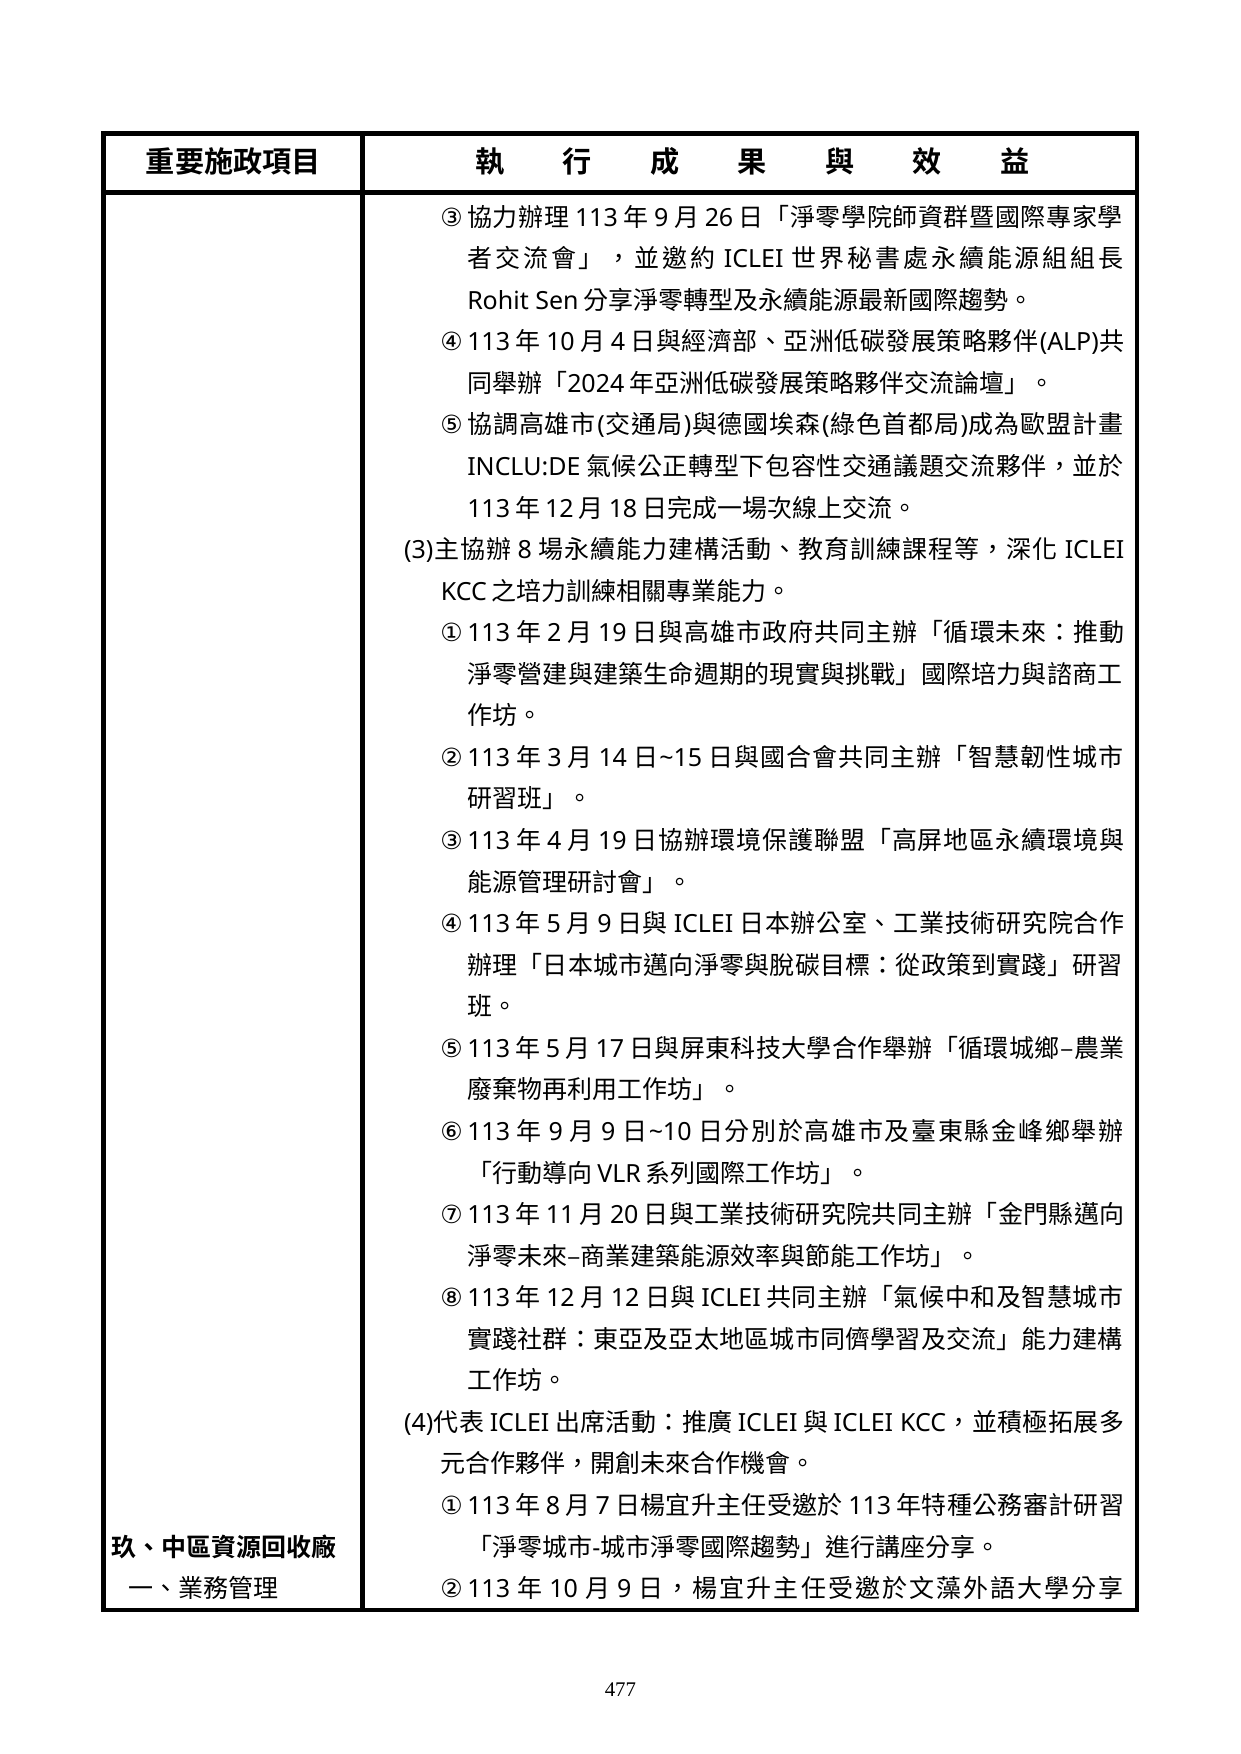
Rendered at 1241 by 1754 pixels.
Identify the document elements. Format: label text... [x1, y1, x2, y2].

table_header 重要施政項目 [106, 136, 360, 190]
table_header 執 行 成 果 與 效 益 [365, 136, 1135, 190]
table_cell 玖、中區資源回收廠 一、業務管理 [106, 195, 360, 1608]
table_cell 1.113年度受理固定源設置56件次、變更7件次、操作66件次、異動305件次、展延381件次及補換發證208件次，共計1,023件次。核發設置許可證74件、操作許可證730件。 2.執行702條製程許可證法規符合度查核，40根次公私場所排放口定期檢測現場監督作業，5點次之生煤含硫量檢測作業。 3.辦理5場次空污減量輔導會議、1場次法規宣導說明會及10場次技師簽證固定污染源許可文件查核作業。 1.本市公告應連線第一批至第五批公私場所共有30家工廠113根排放管道，除中鋼公司4根次無法裝設儀器之管道外，其餘皆已完成連線；而非公告對象自行連線共有8根。 2.相對準確度測試查核40根次、相對準確度測試監督35根次、標準氣體查核40根次、不透光率查核11根次、不透光率監督34根次、二氧化氮查核11根次、法規符合度查核55根次及現場評鑑3場次。 3.113年辦理「CEMS管理辦法宣導說明會」1場次。 1.113年度1-12月執行空污費申報建檔共5,452家次，空污費審查共5,452家次，收繳空污費共4億8,143萬餘元。 2.多元化查核，藉由現場查核、上下游比對及與固定空氣污染源管理資訊系統比對等方式，強化數據正確性及確認業者申報方式之合理性，其113年度共追繳空污費4,064萬元。 3.113年度共辦理2場次法規暨申報系統使用說明會，共邀集347家公私場所與會輔導。 1.執行159家次VOCs納管行業法規符合度查核及排放量確認作業。 2.VOCs行業別申報審查582件次、加油站相關申請文書審查434件次。 3.執行石化業設備元件檢測50,020個。 4.執行排放管道VOCs檢測10根次、管道異味官能檢測作業15點次、內浮頂槽浮頂上方VOCs濃度檢測20點次、半導體及光電業排放管道定性定量檢測20點次於酸性氣體檢測10根次。 5.執行50家加油站之油氣回收(A/L)檢測作業，另執行25站次氣漏檢測。另執行加油站油氣回收設施現場查核及輔導52站次，查有相關油氣逸散單元，現場立即輔導業者進行修護改善，VOCs逸散減少量為68.28噸。 1.轄內未列管公私場所清查作業256家次、戴奧辛及重金屬污染源巡查作業及法規符合度查核86根次。 2.可能污染來源工廠巡查作業407家次，並辦理輔導改善會議及輔導改善示範作業各2場次。 3.農廢露天燃燒巡查512公頃、設置露燃AI監控設備4處，共掌握露天燃燒點位289處。 4.執行管道檢測作業計戴奧辛13根次、重金屬4根次、PSN 5根次、異味10點次。 5.執行空氣污染物空品監測作業計戴奧辛4次、重金屬2次，揮發性有機物35次及酸鹼氣體12點次。 6.固定式OP-FTIR共4站連續監測各366日、移動式OP-FTIR移動站監測作業7場次共1,282小時。 1.室內空氣品質管制 核發室內空氣品質自主管理標章有效期總計261張，分別為優良級標章180家、良好級標章81家。 2.餐飲業油煙污染管制 受理申請餐飲業及攤商裝設或租賃空氣污染管末處理設備案件，已完成補助核發53家餐飲業，其中設備採用購置方式有54台、租賃有27台，共計新增81台設備，每年可削減懸浮微粒2.4008公噸、非甲烷碳氫化合物1.6163公噸。 3.紙錢集中燒及以功代金推廣 (1)於三大節慶及平日紙錢集中燒總收運量為1,417.20公噸。 (2)113年度1-12月以功代金響應金額總計為新台幣178.8萬餘元。 (3)統計113年紙錢集中焚燒及以功代金成果，推估約可減少燃燒紙錢1,434.68公噸，減少粒狀污染物污染物排放量5.06公噸。 1.完成排放量減量分析作業：高屏地區空氣污染物總量管制第一期程共列管468家既存固定污染源，統計至第一期程最後四季，實際減量約10,527公噸空氣污染物。 2.已核發削減量差額共113件，TSP、SOx、NOx、VOCs核發量分別為803.2、5,645.1、9,297.1、2,920.3公噸；並已有完成101件差額交易移轉案件，總交易移轉量合計為2,625公噸，及已辦理49家次固定污染源空氣污染物抵換。 3.已完成106家次公私場所提出新設或變更固定污染源污染物排放量增量抵換來源案件申請會審審核。 4.統計目前尚有實際削減量差額證明有效期屆滿辦理展延前，須將指定20%差額限交易予不同法人，包含：粒狀污染物約734公噸、硫氧化物634公噸、氮氧化物1,058公噸、揮發性有機物294公噸。環保局已於113年12月13日辦理總量管制說明會向各公私場所宣導。 5.已完成122家次清查作業，初步推估每年約可增加52萬元空污費稅收，並已完成8場次VOCs減量協談會議，顯示仍有改善及減量空間，預估完成後可減少66公噸排放量。 1.113年度營建空污費共徵收4,802件，徵收金額433,916,149元。 2.113年度共計完成19,674處次營建工地、河川疏濬工程等之(稽)巡查及建檔作業；1,819點次固定源散性粒狀污染物稽巡查作業；408處次工業區路面巡查作業、222點次營建噪音巡查及執行港區巡檢工作。 3.邀請本市營建業主、承包商、公家機關等單位，參與「營建工程空氣污染防制費查核及巡查管制宣導說明會」、技術轉移教育訓練、「優良智慧工地觀摩活動」。 4.推動本市營建智慧工地，落實智(自)主管理，核發129張施工機具清潔排放自主管理標章、27處營建工程設置科技化污染管理設施設備進行智慧監控、5處大型拆除或新建工程架設CCTV監控作業即時監控系統架設、58家工地及72家工廠參加自主管理並認養洗掃周邊道路，年度洗掃道路長度為67,554.15公里，PM10削減量達175.64公噸。 1.113年完成高屏溪裸露灘地里嶺大橋至雙園大橋間例行性巡查120天次。 2.113年辦理4場次校園宣導、2場區里宣導說明會，宣導人數共約1,065人次。配合環境部推動事項辦理1場次高屏溪河川揚塵預通報中級演練辦理1場次跨部、跨區聯繫會議。邀請專家學者辦理1場次綠色韌性工法現地勘查會議及河川智能改善措施會議。 3.113年針對高屏溪沿岸疏濬工程與砂石場周邊道路進行15,636公里洗街作業里程認養。 4.採用2部中型油電複合動力洗街車、2部柴油動力洗街車及2部小型掃街機具，針對本市PM10濃度較高行政區域與高屏溪沿岸道路，進行加強街道揚塵洗掃工作，113年度共計完成機具洗街26,957.28公里、機具掃街4,341.36公里。 5. 推估TSP削減量：360.176公噸；PM10削減量：69.134公噸；PM2.5削減量：16.708公噸。 1.113年度共計核定10案空品淨化區及10案清淨空氣綠牆，新增空品淨化綠地面積共4,588M2、綠牆垂直綠化面積共431.35 M2，並完成本市3個行政區（鳳山區、大寮區、小港區）全區裸露地調查，以上共計巡獲17筆裸露地，面積約為1.9825公頃，經輔導改善後，裸露地綠化或改善總面積約1.917公頃，改善完成率96.7%。 2.推動媒合72家企業及社區認養91處空品淨化區。 1.完成車牌辨識作業3,228,770輛次，取車號唯一為1,519,706輛次，已定檢數1,142,730輛次，經車牌辨識作業查驗行駛中車輛定檢率為75.2%。 2.完成機車路邊攔檢2,131輛次，其中不合格數268輛次，不合格率為12.6%；檢測不合格機車已複驗244輛次，改善完成率為91%。 3.113年淘汰1-4期老舊機車共41,336輛。 4.空氣污染物削減量統計截至113年12月止，NOX削減量為97.9噸，PM2.5削減量為18.6噸，NMHC削減量為441.7噸，CO削減量為1,305.4噸，主要的削減量來自定檢不合格機車調修改善、老舊機車淘汰、未定檢機車路邊攔檢不合格複驗改善。 5.二行程汰舊補助已完成撥款450件。汰舊並新購電動二輪車補助已完成撥款1,398件。純新購電動二輪車補助已完成撥款4,895件。 6.完成年度充電站巡檢工作21座及使用率低充電站拆除或轉移1座公共充電站。 1.113年柴油車檢測排煙22,186輛次，取得柴油車自主管理標章20,965輛次。 2.完成路邊攔檢排煙260輛次,不合格92輛次,不合格率為35.4%；油品送驗40件進行含硫量檢測，其中有3件檢驗不合格。 3.授權13家認可保養廠站執行排煙檢測作業，113年檢驗5,153輛。 4.推動「行動檢測站」到場檢測服務作業，113年檢驗4,802輛，核發4,573張自主管理標章。 5.執行車上診斷系統(OBD)查驗88輛，9輛異常車輛現已完成改善。 1.第一期空氣品質維護區，111年2月5日實施，統計113年進出車輛符合率89.3%。 2.第二期空氣品質維護區，112年4月20日實施，統計113年進出車輛符合率97.6%。因應高雄港區第七貨櫃中心開始營運，擴大劃設修正管制範圍及對象，包含船舶、柴油車輛、施工機具及無牌解櫃車輛，已於113年12月13日進行修正草案預公告。 3.高雄市鹽埕國民小學空氣品質維護區，113年9月1日實施，統計113年進出車輛符合率91.2%。 4.高雄市崗山之眼、旗津海岸公園、紅毛港文化園區及衛武營國家藝術文化中心等觀光風景區空氣品質維護區，預計114年7月1日正式實施管制。 5.高雄市四座資源回收廠及清潔隊停車場為空氣品質維護區，113年12月5日市政會議審核通過，後續提送環境部審議，預計114年8月1日實施。 6.高雄國際航空站空氣品質維護區，113年12月5日市政會議審核通過，後續提送環境部審議，預計114年10月1日實施。 7.高雄臨海產業園區空氣品質維護區，管制對象為柴油車輛，已於113年9月23日辦理協商會議。 1.蒐集本市及鄰近空品區環境背景與空品資料，以瞭解環境負荷及空氣品質現況。本市113年空氣品質良率(AQI≦100)為90.3%，首度突破九成，顯示高雄市空品呈逐年改善趨勢。 2.依空氣品質現況、未來發展趨勢及本市地方特色，研擬各項空氣品質管理目標與對策，撰寫「高雄市空氣污染防制計畫（113年至116年）」。 3.整合各項空氣品質管理成效宣導成果，並辦理1場次成果發表宣導活動，參與人數約1,600人。 4.空氣品質管理中心系統中建置緊急應變查詢處理系統，整合GIS圖資功能，提供空氣品質資料、氣象資訊、工業區環境監測資訊、CEMS資料、固定污染源相關查詢功能，並於地理資訊系統內以圖示、圖表顯示查詢結果。 視空氣品質狀況，啟動空氣品質惡化相關防制措施，113年共啟動86天。 維護本市轄內1,350點空氣品質微型感測器，經由分析監測數據，掌握污染熱點區域及好發時段，作為空氣污染稽核輔導應用參考，以提升稽查成效，彙整113年度裁罰件數為55件，累積開罰911.5萬元。另針對污染事件提供分析累積應用328件次。 113年度審查案件數，合計共4件。初審及現勘後全數合格，已函送高雄國際航空站辦理後續複審事宜。 交通噪音監測：113年度完成本市各噪音管制區民眾陳情交通噪音監測共4件。 1.113年聲音照相科技執法設備共計22套(固定式20套、移動式2套)。 2.113年辦理環警聯合稽查117場、執行移動式聲音照相124場，共計241場。 3.113年疑似噪音車輛通知到檢3,946件，檢測2,028輛次，裁罰件數1,338件，累積開罰247.23萬元。 執行本市24處噪音測站定期監測，監測結果按季陳報市府主計處及環境部。 執行本市環境中射頻電磁波及環境中極低頻電場及磁場非屬原子能游離輻射之檢測業務，共計檢測40件。 1.人工監測站：本市設有5座，每月採樣1次，監測項目包括總懸浮微粒(TSP)、鉛、落塵量、氯鹽、硝酸鹽及硫酸鹽等，全年檢測160件樣品，280項次，檢測結果皆按月公布供民眾查詢。 2.自動監測站及監測車：本市設有5座空氣品質自動監測站及環境部13站，共計18站，並另設置3部空氣品質監測車，全天候24小時監測本市空氣中懸浮微粒(PM10)、細懸浮微粒(PM2.5)、臭氧、總碳氫化合物、二氧化硫、氮氧化物、一氧化碳等項目，監測數據即時傳送至市府資訊中心，可提供市民即時空氣品質查詢服務。 1.嚴格管制工廠、經中央主管機關指定之事業及污水下水道系統所排放之放流水水質，合計稽查1,872次、採樣593次。 2.對嚴重污染者限期改善，逾期不改善者處以按日連續處罰，並督促改善廢水處理設備，處分40廠次限期改善。 3.勤查廢水處理設備及督促事業依規定設置廢水處理專責人員，已有效防治水污染，完成設置專責人員事業查核353家。 4.落實審核水污染防治各項許可文件，並依法徵收審查費、證書費及規費，完成轄內水污染防治許可案件審核共1,277件，依申請案件類別統計，申請水污染防治措施計畫者有313件、排放地面水體許可證145件、簡易排放許可文件229件、貯留許可文件83件、營建工地逕流廢水削減計畫410件、水措及污泥處理改善計畫4件、廢水管理計畫8件、試驗計畫書6件、CWMS措施說明書及確認報告書79件。 5.辦理法規說明會，加強宣導水污染防治技術、轄內流域水污染管制區草案說明，並持續推動畜牧業者及農民釐清沼液沼渣施肥相關疑慮，113年度辦理事業水污染防治法規說明會於6月13日、6月20日、7月17日、7月31日、10月29日及11月7日，共7場，對象為本市列管事業(包含畜牧場、水污染管制區村里民眾等)，說明會主題為「沼液沼渣媒合宣導會」、「高雄市後勁溪水污染管制區(草案)公聽會」及「阿公店溪水污染管制區(草案)公聽會」等。 6.辦理水污染防治費徵收、查核、審查結算等作業，提升申報審查品質，共完成通知查核54家、催繳335家及輔導報繳317件。 7.提升畜牧糞尿廢水處理之資源再利用，提高氨氮回收量及農地農作之效益，輔導辦理畜牧場推動沼液沼渣及放流水回收138家，完成沼液集運2,552趟次、集運施灌量10,013.5公噸。 於113年12日14日辦理水環境巡守隊成果發表會，感謝水環境巡守志工這ㄧ年來，對高雄市區內水環境品質辛苦的維護，及增進巡守隊彼此間的交流，加強巡守隊與環保局間的聯繫。 1.河川水質監測:每月分析本市愛河、前鎮河、鳳山溪、後勁溪、鹽水港溪、典寶溪、阿公店溪（環保局2處監測站）等水質，全年檢測277件樣品，4,201項次。 2.湖潭水質監測:每月分析本市內惟埤、蓮池潭、金獅湖等水質，全年檢測14件樣品，126項次。 1.持續監控本市飲用水水質、並加強進行自來水水質監測、包盛裝飲用水水源水質稽查與水源供應許可證之核發，掌握水質狀況，以確保本市飲水之安全。 (1)執行自來水配水系統用戶管線固定點採樣共完成524件，合格515件，合格98.28%，不合格項目已立即要求自來水事業改善完成；簡易自來水抽驗水樣7件，合格6件，合格率85.71%。 (2)執行自來水淨水場水源水質稽查計53場次，合格率98.11%；執行簡易自來水水源水質稽查計8場次，合格率100%。 (3)執行飲用水連續供水固定設備稽查536件，合格率99.63%；抽驗水質303件，合格率100%。 (4)執行自來水水質處理藥劑稽查12件，合格率100%；採樣檢驗藥劑12件，合格率100%。 (5)執行包裝及盛裝飲用水水源查驗20件，合格率85%，不合格部分已請業者改善完成；盛裝水站(加水站)核發水源供應許可證406件次，稽查126件次。 2.飲用水水質檢驗全年檢驗1,341件樣品，10,632項次，其中包括自來水水源水質及其管線水質、簡易自來水水源水質、地下水水源水質、飲水機水質及市民免費飲用水之檢測服務等。 3.飲用水水源水質保護區或飲用水取水口一定距離內之土地申請查註案件213件，查註地號為712筆。 4.飲用水安全維護之宣導： (1)113年9月11日飲水設備維護好，你我飲水沒煩惱/高雄市政府環境保護局臉書。 (2)113年10月29日水源水質保護區，零污染飲水安心每一口/高雄市政府環境保護局臉書。 (3)113年12月25日飲水設備維護好，你我喝水沒煩惱/高雄市政府環境保護局臉書。 5.113年度辦理「安全飲用水宣導」之活動於113年4月11日、113年4月16日、113年4月18日、113年4月26日、113年5月3日、113年5月29日、113年7月11日、113年8月8日、113年8月10日、113年9月8日、113年10月24日，共辦理13場次，參與人數共計846人，對象為高雄市加水站水源供應業者、高雄市醫療院所、長照機構、護理之家、交通場站、圖書館、社教機構、政府機關、簡易自來水管理單位及學校師生，宣導主題為「安全飲用水、水源供應許可管理辦法、飲用水連續供水固定設備使用及維護管理辦法」及「DIY簡易淨水系統實作」等。 1.113年度高雄市土壤及地下水調查及查證工作計畫： (1)完成250組土壤樣品分析及147口次地下水監測井採樣分析作業。 (2)執行本市上半年497口及下半年476口地下水監測井巡查作業，並計94口外觀維護、16口井體修復、49口井況評估、25口再次完井、5口異物排除、4口標準監測井設置、13口標準監測井廢井、19口簡易井設置及21口簡易井廢井等作業。 (3)每月一次場址現場監督查核工作。 (4)辦理3場次(9小時)土壤及地下水污染整治技術與相關法令教育課程、2場土污法相關法規說明會及3場次校園土壤及地下水污染預防觀念宣導說明會。 (5)辦理網路申報審查本市今年3次約1,184家貯存系統申報資料；執行本市16處地下儲槽系統基本資料及法規符合度查核及40處具高污染潛勢地下儲槽系統預防性體檢工作，並審核新設、更新設置計畫及完工報告書計17件。 (6)執行並完成50處地上儲槽缺失複查及2處新增地下儲槽符合度確認及輔導工作。 (7)配合環境部執行阿公店溪之阿公店橋、河華橋與前州橋、舊港橋三處河段3段河道之底泥品質管理工作、高雄市轄內農地土壤污染預防之定常性工作(包含灣裡圳、湖內二仁圳、曹公圳、復興渠等4站次水質連續自動監測)、事業土地污染預防工作(A群54家、B群18家及C群14家現勘輔導作業)。 2.「中油高煉廠土壤與地下水污染監督管理與專業技術支援計畫(計畫期程至113年10月)」： (1)執行第1-1區及第2-1區土壤污染改善完成查證作業，計執行7點次土壤VOCs、TPH分析作業。 (2)執行第三區離地改善土方改善完成查證作業，計執行1點次土壤重金屬、VOCs及TPH分析作業。 (3)執行第四區土壤及地下水污染改善完成查證作業，計執行22點次土壤VOCs及TPH分析作業；計設置6口簡易井、1口標準井，及執行8口次地下水VOCs及TPH分析作業。 (4)執行第三階段土壤及地下水污染改善完成查證作業，計執行183點次土壤VOCs及TPH分析作業；計設置16口簡易井、1口標準井，及執行23口次地下水VOCs及TPH分析作業。 (5)累計20次廠內列管場址現場查核作業(每2週1次)及10次廠外列管場址現場查核作業(每月1次)。 (6)協助辦理6場次中油高煉廠監督查核會議。 (7)完成66件報告審查及協助辦理11場專案分組會議。 3.「高雄市前鎮區瑞南段含氯有機溶液非法棄置場址風險管控計畫(計畫期程至113年12月)」 (1)完成約6噸含氯有機廢液抽除及清運處理作業。 (2)完成8口次地下水井設置。 (3)完成42組地下水採樣檢測分析工作。 (4)完成14組地表(室外)、室內空氣採樣檢測分析工作。 (5)每月至少一次場址現場監督查核工作。 (6)辦理周邊地下水污染團變動控制工作，對污染團移動進行周界污染物圍堵控制作業。 (7)辦理健康風險評估工作，包含健康風險溝通、問卷設計、收集及結果評析。 4.「112年度高雄市土壤及地下水品質監測及管理計畫(計畫期程至113年5月)」： (1)每月一次場址現場監督查核工作(路竹區、彌陀區、岡山區、燕巢區、大社區、前鎮區)。 (2)完成31組土壤樣品分析及35口地下水監測井採樣分析工作；標準監測井廢井13口次、標準監測井設置1口次、簡易監測井設置4口次及簡易井廢井4口次。 (3)每四個月定期審查本市加油站申報資料。 (4)完成土污法八九條公告事業判定1,295件；土壤污染評估調查及檢測資料審核64件；公告事業現場查核54家。 (5)辦理3場次土壤及地下水污染整治技術與相關法令教育課程或訓練。 5.「113年度高雄市土壤及地下水品質監測及管理計畫(計畫期程至114年3月)」： (1)每月一次場址現場監督查核工作(路竹區、彌陀區、岡山區、燕巢區、大社區、前鎮區)。 (2)完成22組土壤樣品分析工作及22口地下水監測井採樣分析工作；標準監測井設置3口次、簡易井設置3口次、10口簡易井廢井。 (3)每四個月定期審查本市加油站申報資料。 (4)完成土污法八九條公告事業判定1,119件；土壤污染評估調查及檢測資料審核45件；公告事業現場查核57家。 (5)辦理2場次土壤及地下水污染整治技術與相關法令教育課程或訓練。 1.本市目前公告及列管之土壤、地下水污染場址總計58處，包括15處整治場址、36處控制場址、4處應變措施計畫場址及3處地下水受污染限制使用地區，列管面積約669.15公頃。 2.本市113年度異動公告列管之土壤、地下水污染場址為1處，苓雅區2處場址合併為一處控制場址。 3.本市113年度解除公告列管之土壤、地下水污染場址總計4處，包括3處控制場址及1處應變措施計畫場址。 4.113年度共召開本府土壤及地下水污染改善推動小組4場次及專案分組委員46場會議。 1.輔導本市512家列管毒化物業者依毒性及關注化學物質管理法規定運作，現場輔導查核共計1,006家次，告發25件，辦理毒性化學物質運送聯單報備及變更共47,669件。 2.審核及核發毒化物許可證、登記文件、核可文件、關注化學物質核可文件、專責人員設置等新申請、換發、補發、展延、註銷案件共647件。審核「危害預防及應變計畫」、「運送之危害預防及應變計畫」、「應變器材、偵測及警報設備設置及操作計畫」共364件。 3.會同警察及監理單位人員實施「高雄市加強毒性化學物質運送管理聯合輔導稽查實施計畫」，計畫期間計攔檢42車次，攔查結果符合規定。 4.本年度邀請專家學者針對毒化物運作業者發生毒化災或火警事故，並擇毒性及關注化學物質達分級運作量之業者執行現場勘查輔導，提供毒化物運作業者改善建議，共8家。 5.113年3月28日辦理2場次毒性及關注化學物質管理法規宣導及系統操作說明會、113年8月5日辦理2場次毒性及關注化學物質管理法規宣導及系統操作說明會。 6.113年5月17日及113年10月25日辦理2場次學校安全使用化學物暨食安宣導活動、災害防救疏散避難宣導活動及演練及運作化學物質宣導說明會。 7.113年11月22日辦理113年度高雄市毒性及關注化學物質管理執行成果暨聯防組織交流分享會。 1.加強環境用藥製造、販賣業及病媒防治業之查核，並辦理環境用藥製造、販賣業及病媒防治業之許可執照審核，共計列管環境用藥製造業3家、販賣業70家、病媒防治業214家、告發處分56件。 2.113年度依據環境用藥管理法相關規定，加強偽造、禁用、劣質環境用藥及其標示查核，計查獲偽造、禁用、劣質環境用藥53件；執行市售環境用藥標示查核1,105件，環境用藥廣告查核250件。 3.環境用藥宣導： 113年2月3日社群網站發布「環境用藥照步來-春節掃除尚安心」、113年2月11日社群網站發布「進口環藥須許可-攜帶環藥限自用」、113年4月19日社群網站發布「拿出你的筆記本~迎接環境用藥小學堂」、113年7月10日社群網站及影音網站發布「販售環境用藥~你不能不知道的事」、113年12月10日社群網站發布「環藥小學堂開課啦！」。 4.113年5月29日辦理1場次環境用藥管理法規及資訊系統操作說明會、113年9月24日辦理1場次環境用藥安全宣導說明會、113年9月24日辦理1場次環境用藥管理法規及資訊系統操作說明會。 5.除草劑宣導： 113年度辦理「非農地禁用除草劑宣導」活動共5場次，參與人數共計405人，宣導內容涵蓋除草劑對環境的影響並配合電動割草機除草示範，強化民眾對環保之認同進而以機械除草取代除草劑。 1.毒災聯防組織編制規劃： 本市列管毒性化學物質運作廠商達421家，為能即時於毒性化學物質災害事故發生時，迅速啟動聯防組織成員協助救災，依區域及毒化物特性分為13組，並不定期辦理相關訓練課程，以加強現場應變人員對毒災處理程序及應變設備操作之熟悉程度。 2.無預警通聯測試： 針對本轄毒化物運作業者辦理毒化物運作場所災害通聯測試，113年度共計辦理30場次。 3.現場無預警測試： 針對本轄毒化物運作業者辦理現場無預警測試及毒災沙盤推演，以隨機抽測方式對工廠單位進行施測，由現場人員立即進行應變處置，加強廠方救災應變能力，113年度共計辦理13場次。 4.毒災通聯測試： 針對本轄區聯防組織業者，進行災害資訊聯人電話測試，確認業者登載於聯防資訊系統電話正確性，113年度共測試206家。 1.113年2月29日配合辦理「高雄市三合一(動員、戰綜、災防)會報正式演練」。 2.113年7月25日配合本府辦理「民安10號演練」。(因凱米颱風發布陸上颱風警報，為即時投入災害救援任務，故停辦此演練。) 3.113年9月21日配合教育部於國立中山大學辦理「國家防災日示範演練」。 4.113年11月8日於聯成化學科技股份有限公司林園廠辦理「高雄市毒性及關注化學物質災害應變演練」。 5.113年11月28日辦理「高雄市政府環境保護局毒災應變模擬演練」。 6.113年12月10日辦理「毒災模擬演練-平板系統操作說明」。 7.擇定本市岡山本洲產業園區作為本年度災害疏散避難規劃之標的，藉由ALOHA模擬模式針對岡山本洲產業園區範圍內之毒化物運作場所進行毒化物災害風險潛勢分析，並將風險潛勢結果透過地理資訊系統進行圖層套疊，評估鄰近收容點之適切性。 1.每週垃圾清運5日，113年清運541,340公噸。 2.本市實施垃圾不落地措施，包含各級公私立學校，民眾配合良好，不僅減少垃圾堆置點及髒亂產生，同時提升市容景觀。 3.維護市容環境，每日執行街道清掃，113年人力清掃慢車道面積 1,469,854,800平方公尺；113年掃街車清掃快車道面積 395,980,155平方公尺。 4.為維護市容觀瞻及增加停車位，廢棄車輛委託民營拖吊，113年移置汽車317輛、機車2,149輛。 1.廚餘回收每週隨垃圾車回收5日，113年廚餘回收量69,943公噸，回收率4.05%。 2.資源回收每週每條清運路線由資源回收車回收2日，113年資源回收量96萬3,095公噸，資源回收率57.26%。 3.「高雄市巨大廢棄物回收再利用廠」，113年(截至11月)巨大廢棄物回收再利用26,985公噸、回收再利用率90.25%。 4.113年度於龍華市場辦理「我自己有『袋』，無塑來買菜」減塑宣導活動，除宣導攤商不主動提供一次性塑膠袋，自113年6月1日起至11月30日止，民眾只要自備購物袋或環保容器，進行「不塑消費」，即有機會抽得龍華市場減塑消費券，單龍華市場就有91家攤商響應，預估活動期間可減少約13萬個塑膠袋使用，減量率約20%。 5.輔導高雄市願意提供環保外送服務共計有205家業者，並於113年於三多商圈20家店家辦理自備循環容器優惠活動，活動自113年6 月1日至11月30日止，活動期間減少使用一次性飲料杯2,280個與 一次性紙餐盒2,374個，共計減少碳排放量1,198.8 KgCO2e。 6.辦理113年度回收達人資源回收兌換活動(含區隊活動)及希望種子資收站兌換活動，回收廢乾電池7,554.68公斤。 7.113年度查核輔導政府部門、學校、百貨公司及連鎖速食店等一次用塑膠吸管使用情形297家次。 1.登革熱防治作業持續配合市府「孳檢為主，消毒為輔」之登革熱防治策略，除進行本府各機關、學校、團體及公私場所登革熱病媒蚊孳生源之清除、輔導及檢查外，並特別加強宣導一般民眾對於室內外環境孳清工作之重視。 2.環保局所屬各區清潔隊配合各區公所列管之空地髒亂資料，由區公所先行確認複查後，函請環境髒亂空地之所有人限期改善，並由環保局配合督促改善。若屆期經稽查仍未改善，環保局則依廢棄物清理法予以告發處分。 3.針對確定及疑似病例個案周遭，加強其室內外緊急防治工作(含孳生源清除、孳生源檢查及戶內外消毒)。 4.113年仍配合本府『生態滅蚊』之策略，工作上則以『孳檢為主、消毒為輔』，實務上由環保局登革熱防治隊及各區清潔隊於平日進行室內外孳檢工作，於有發現孳生源時，再進行必要之噴藥消毒工作，一方面避免藥劑噴灑過度污染環境及病媒蚊產生抗藥性、一方面亦避免民眾因過度噴藥爆發民怨。 5.針對登革熱高風險及列管場域，由登革熱防治隊及各區隊派員續進行孳檢工作以降低病媒蚊密度，另為呼籲民眾落實登革熱居家防治，落實執行公權力並搭配各里進行家戶宣導，由家戶自身做起，務求滅絕病媒蚊孳生源。並由登革熱防治隊繼續佈放誘殺桶，持監測本市病媒蚊的密度，將所收集數據來反映該區成蚊密度，供各區級指揮中心作為參考。 6.113年輔導檢查清除22,379里次、清除髒亂點10,083處、清除孳生源678,004公斤。孳生源投藥54,152處、總消毒面積15,089,665㎡；登革熱病媒蚊防治工作總投入人力102,908人次。 7.依據「高雄市登革熱生態滅蚊防疫計畫」，113年度本府維持執行1次預防性定期戶外消毒工作，避免噴藥過度造成環境污染及蚊蟲抗藥性影響防疫，並於實施前先函請各區公所，轉知所屬各里辦公處及里民配合居家環境整頓以提昇防治效果，實施期間為113年3月7日至113年4月30日；餘則針對登革熱個案或特定事件造成之環境衛生不良區域實施消毒作業。 製作電子宣導圖卡積極宣導民眾「做好環境整頓為主、投以滅鼠餌劑為輔」之正確防除觀念，以防治家鼠危害，維護居家環境品質。採購滅鼠藥劑以進行家鼠防治及防範鼠類相關疫病。 1.每年年底由各區隊提報來年各行政區清疏目標及路段，並定期將每日清疏作業情形上傳溝渠清疏平台公告市民周知，另發現水溝結構異常將立即通報相關單位進行改善，務使市區排水順暢，保護市民生命財產安全。 2.113年清疏長度共3,087.003公里，清疏污泥重量18,230.99公噸。 每年汛期前完成各行政區域易淹水路段清疏作業，提升易淹水路段排水順暢度，並於豪雨特報及颱風期間，請各區清潔隊再次加強轄區易淹水及低窪路段洩水孔巡檢作業，以確保排水順暢。 1.配合環境部環境管理署政策持續推動「全面提升優質公廁精進計畫」，逐年辦理公廁特優場所認證，加強公廁維護檢查，113年共檢查本市列管公廁73,527座次。 2.每月將彙集各區清潔隊公廁檢查成績報表，提報環境部EcoLife網頁系統。 3.為支援提供本府各機關團體、市民辦理各項活動使用，環保局備有流動廁所2輛，113年度租用93車次，租金收入215,600元。 113年環境部環境管理署，補助汰換低碳垃圾車23輛(6立方公尺密封壓縮式垃圾車1輛、8立方公尺密封壓縮式垃圾車5輛、10立方公尺密封壓縮式垃圾車2輛及12立方公尺密封壓縮式垃圾車15輛)。 1.推動執行機關加強辦理資源回收工作，利用勤前教育、勞安訓練及教育訓練課程，加強宣導回收清運及貯存之作業及規範。 2.配合環境部管理署推動資源回收相關工作，包括推廣市場不主動提供一次性塑膠袋；追蹤輔導歷年推動設置之資源回收站持續經營及精進作法，於資源回收貯存空間增設多種分類設施並加強環境美化，補助12處社區及36處學校機關購置資源回收設施。 3.加強轄區責任業者約3,906家及販賣業者列管約6,465家，主動稽查商品是否確實標示資源回收標誌及是否依規定設置資源回收設施。 4.落實回收處理業的管理，針對轄區達一定規模登記為回收處理業者82家，未達一定規模回收業者183家，實施輔導事宜，以有效落實形象改造工作。 5.加強辦理資源回收宣導活動場次達918場以上，並藉由電子媒體或平面媒體提升宣導效益，媒體宣傳(導)則數達386則，另為配合環境管理署政策，加強廢照明光源防破宣導、二次電池回收宣導、廢紙容器與廢紙分開回收宣導、玻璃分色宣導及電子電器逆向回收宣導工作。 1.為因應本市清潔隊人力不足與儲備人員用罄問題，業已公開辦理「110年清潔隊員甄試」，總計錄取850名正、備取員額，冀可有效補足至113年之人力缺口。 2.其中正取人員172名及第一梯次備取人員35名、第二梯次備取人員86名、第三梯次備取人員17名，第四梯次備取人員86名、第五梯次備取人員25名、第六梯次備取人員70名、第七梯次備取人員29名，第八梯次備取人員100名、第九梯次備取人員24名、第十梯次備取人員69名、第十一梯次備取人員46名、第十二梯次備取人員62名均已分發進用。 1.環境部113年度辦理「112年度垃圾焚化廠焚化底渣再利用查核評鑑」，本府榮獲「特優」。 2.執行垃圾焚化底渣委託及自辦篩分再利用處理計畫，113年度1-12月再利用處理中區、南區、仁武、岡山資源回收廠及路竹掩埋場活化工程產出底渣(含損耗)共189,973.02公噸。 1.輔導轄內再利用機構新設申請：為落實我國推動廢棄物管制政策以「資源循環零廢棄」為目標，透過源頭減量、重覆使用、物料再生、能源回收等政策，輔以「物質永續循環利用」及「資源利用效率極大化，環境衝擊影響極小化」，積極推動廢棄資源循環整合，降低以焚化或掩埋之處理方式，經統計113年，本轄領有再利用檢核身分之再利用機構共計430家。 2.輔導轄內既設再利用機構提升量能：統計113年，事業廢棄物再利用率共計87.69%。 1.清運處理本市水肥公民營清除處理機構清除之水肥，轉運至污水下水道系統處理廠處理，113年度共處理本市水肥79,312.84公噸。 2.113年度環保局大寮衛生掩埋場處理本市廢棄物溝泥計17,027.50公噸，民生污水處理廠(水利局轄管)污泥計0公噸，鳳山溪河道清淤淤泥計1,485.40公噸。 3.113年度環保局路竹阿蓮區域性垃圾衛生掩埋場妥善處理本市中、南區資源回收廠及岡山、仁武焚化廠產生之飛灰衍生物共計60,511.64公噸。 1.辦理南星計畫中程計畫暨各掩埋場第十七期環境品質監測計畫(後續擴充)。 2.西青埔衛生掩埋場辦理沼氣再利用發電，113年度共處理沼氣計222.128萬立方公尺，發電量計355.4萬度。 3.已封閉復育完成之大社與旗山垃圾掩埋場設置再生能源太陽光電發電，113年度發電度數共計約198萬度。 4.環境部辦理環保局公有掩埋場第三級查核，旗山及燕巢區域性掩埋場查核結果無扣點。 1.持續擴大列管事業廢棄物產源：落實執行環境部公告「應以網路傳輸方式申報廢棄物之產出、貯存、清除、處理、再利用、輸出及輸入情形之事業」及公告「應檢具事業廢棄物清理計畫書之事業」，113年列管公告對象高雄市共計4,428家。 2.持續辦理廢棄物清除處理機構許可管理業務，強化審查時程控管，廢棄物清除及處理機構113年許可證核發件數488件。 3.113年度辦理公民營廢棄物管理及事業廢棄物網路申報管制系統之勾稽管理、申報查詢、輸出境外及稽查管理共計11,021次、裁處439件、處分金額10,878,000元。 4.持續辦理事業機構之事業廢棄物清理計畫書審查，共計審查通過2,163件。 5.配合檢警單位執行公害犯罪聯合稽查，以有效嚇阻不肖業者，任意違法傾棄破壞環境情事，113年度共執行場5次，移送警察機關偵辦案件共計4件。 1.113年審查清除機構申請文件及核發同意案共計321家。 2.113年審查事業單位申請文件及核發同意函共計13,626家。 3.113年跨廠調度共33次。 1.本市目前列管環評案件計214件，113年本市列管環評案件清查、監督查核作業及後續查核案件改善追蹤件數為170件。 2.本市環境影響評估審查委員會共計召開5場次，審查案件27件次(16件次環境影響說明書、3件次環境影響差異分析報告、8件次變更內容對照表)；本市環評專案小組初審會議，共計召開42場次，審查案件28件次。 1.113年3月15日辦理1場次環境影響評估暨公害糾紛法規宣導說明會。 2.113年7月22日辦理1場次環境影響評估暨公害糾紛法規宣導說明會。 3.113年9月20日辦理1場次溫室氣體增量抵換說明會。 依規定組成公害糾紛調處委員會，俾利加強辦理公害糾紛調處案件，並依規定定期上網向環境部申報本市公害糾紛案件，暨辦理公害糾紛處理法令說明會，以提高市民對公害糾紛之瞭解；本屆公害糾紛調處委員會委員任期為113年1月1日至115年12月31日止。 1.113年3月15日及113年7月22日分別舉辦1場次公害糾紛處理法規說明會。加強市府機關及民眾對公害糾紛處理法規及標準作業程序之認識，以使未來發生突發性公害事件時，能適時啟動公害糾紛紓處作業，減輕公害事件影響及避免糾紛擴大。 2.於本府環保局網站提供公害糾紛相關法規資料，並連結環境部之公害糾紛處理資訊系統，以為宣導。 1.113年1-12月針對本市事業或個人因違反環境保護法規被處環境講習者辦理25場次環境講習，計1,443人參加。 2.本市轄內被列管應辦理環境教育之682個單位皆於113年1月31日前完成環境教育計畫及成果提(申)報，提(申)報率為100%。 3.環境教育法第19條執行成效現場查核70個單位。 1.113年執行環境教育巡迴車經學校、機關、社區及團體踴躍申請，共計辦理102場次，環境教育宣導推廣服務人數6,585人次。 2.113年11月16日在逢甲大學參與環境知識競賽全國決賽，獲得國中組第一名及第四名，高中組第四名等佳績。 3.113年辦理環保局員工環境教育，培育員工瞭解與環境之倫理關係，增進保護環境之知識、技能、態度及價值觀，共計逾3,622人次。 4.113年度共計辦理3場大型活動及6場小型地方特色活動，大型活動包含113年4月21日於凹子底森林公園辦理422地球日 Planet vs Plastics(多一塑不如少一塑)、113年6月15日於鼓山三路西側柴山登山口(台泥鼓山預拌廠舊址)，舉辦『維護環境 有你有我』淨山活動及9月15日於漯底山自然公園，舉辦『清淨山林齊步行 環保淨山Let’s go!』淨山活動，號召市府局處攜手企業及民眾共襄盛舉一同維護山林環境整潔；6場小型活動分為2024世界環境日減塑呷健康、5場次環境教育親子活動。 5.啟發0-6歲學齡前幼兒對環境的認識，辦理高雄市環境教育繪本徵選活動，有11件作品參賽，評選結果以｢減塑小英雄｣獲得第一名；於113年10月19-20日參加環境部於華山文創中心所舉辦的環境教育繪本嘉年華活動，繪本作品「減塑小英雄」獲得人氣繪本獎佳作。 第九屆國家環境教育獎團體組-佛光山寺榮獲全國特優。 1.至113年12月31日止，本市取得環境部環境教育設施場所認證共23處。刻正輔導進入初審的場域為十八羅漢山。 2.環境教育機構認證：至113年12月31日止，本市取得環境部環境教育機構認證共3處，分別為輔英科技大學、國立高雄科技大學、國立高雄師範大學。 1.補助辦理環境教育計畫、活動及人員訓練：為鼓勵民眾進行走動式環境教育，113年度環境教育補助計畫補助以下四類計畫：「環境教育活動」、「環境教育人員訓練計畫」、「主題活動-偏鄉環境教育計畫、新住民環境教育培訓計畫、臺美生態學校培育計畫、惜食教案培育計畫、社區培力試辦計畫、其他環境保護推動政策主題計畫」、「環境教育計畫」，通過補助案件123件，核定補助費用2,803,613元。 2.訓練環境教育人員：113年本市取得環境部及教育部環境教育人員認證證書者新增101人，累計811人。 3.高雄市政府環境保護局辦理訓練環境教育人員，截至113年底本市取得環境部環境教育人員認證證書者新增6人，以及環境教育人員研習課程共計10人。 1.透過「環保小學堂」、「社區環境調查及培力計畫」、「低碳社區」等措施，利用在地化的環境教育、節能減碳改善輔導、節能設備補助，增進社區低碳生活的知識、價值、態度及技能，藉此提升本市社區的低碳轉型能量。 2.113年度高雄市政府環境保護局辦理社區環境教育培力社區計畫暨環保小學堂推廣計畫評選獲環境部補助3處社區(每一社區15萬元)辦理社區環境教育培力計畫，補助1處社區(每一社區50萬元)，總經費95萬元。 3.113年度高雄市政府環境保護局辦理環保志工線上及實體特殊訓練，共9,040人次參訓，志願服務基礎訓練以線上及實體課程授課共計8,099人完成受訓。 4.為增進高雄市環境教育志工知識及技能，辦理3場次環境教育志工培訓，共106人次參訓。 5.為提倡環保理念並推廣環境教育，依據環境教育法第20條及志願服務法，培訓環境教育志工，辦理30場次環境教育志工運用，志工協助前往高雄市各企業、社區、學校或其他需要宣導之單位進行環境保護政策及經驗分享，加強環境教育之推動。 6.截至113年底，高雄市政府環境保護局辦理「環保志工中隊及小隊評鑑暨績優環保志工選拔計畫」，評鑑成果為卓越獎共10隊環保志工小隊、特優獎共9隊環保志工中隊、88隊環保志工小隊及10位績優環保志工。 7.截至113年底，高雄市政府環境保護局推動績優環保志工個人榮譽徽章:為肯定環保志工對於本市之貢獻與服務，獎勵志工達500小時以上之服務時數頒發榮譽徽章，藉以獎勵有功志工人員對環保的貢獻，共計頒發39金48銀123銅。 8.高雄市政府環境保護局為協調聯繫環保志工團隊及政府部門，宣導志願服務之重要性及必要性，使志願服務發揮整合功能與效益，於本市各行政轄區，辦理環保志工中隊與小隊志工業務聯繫交流之志願服務工作會報，總計1場次，參與人數79人。 9.高雄市政府環境保護局為促使志工了解志願服務推動情形及補助項目，連結資源規劃整體服務，促進團隊發展與提升志工服務品質，依據志願服務法規定辦理年度志願服務聯繫會報，為因應高雄市地區幅員廣大，志工小隊散佈各行政區域，以分區方式共辦理4場次聯繫會報，參與人數共534人。 10.為對環保志工們的付出及奉獻表達最誠摯的感謝和敬意，感恩大家努力讓高雄真正達成幸福城市目標，於113年12月7日高雄林皇宮辦理113年榮耀環保志工表揚典禮。 1.現有11個民間團體參與海岸認養，113年度認養單位執行海灘9公里。 2.高雄市政府環境保護局統計各機關辦理淨灘共86場次，清理之廢棄物包括玻璃瓶、保麗龍、塑膠袋等類一般垃圾約508.1公噸，資源垃圾約453.5公噸，合計961.5公噸，總計參與人數約2,047人。 3.113年高雄市政府環境保護局配合環境部「向海致敬海岸清潔維護考核計畫」辦理「高雄市政府向海致敬海岸清潔維護考核輔導及評比」，由高雄市11個海岸線權管局處為考核對象，以管理長度分成兩大組，依據實地考核和書面考核等進行績效評比，表現績優單位為林園區公所、茄萣區公所、財政局、觀光局、地政局、海洋局。 1.113年高雄市政府環境保護局配合環境部「向海致敬海岸清潔維護計畫」辦理「高雄市政府向海致敬海岸清潔維護計畫」，偕同本府各海岸轄管單位配合推動，落實執行本市海岸線環境清潔作業，並針對「環境部海岸清理資訊平台」管考本府各海岸單位主動清理成果填報，各單位皆落實定期巡檢及清除作業，配合於災後之緊急清理作業，並依環境部規定提報清理成果。 2.執行海岸巡檢清潔維護作業： (1)定期清理：本府海岸權管單位（11局處）填報環境部「海岸清理資訊平台」之主動清理成果，統計共清理垃圾354.1噸，其中非資源回收垃圾共計348.2噸，資源回收垃圾共計5.9噸，投入總人力2,231人。 (2)海岸巡檢：113年度本府環保局執行全市海岸環境巡檢作業，針對本府應管理之海岸線段，依髒亂程度區分為「熱點」與「非熱點」區域，熱點區域採每月至少4次之巡檢頻率，非熱點區域執行頻率則為每月至少2次，而中央權管之海岸線段以每月1次。統計共巡檢本府權管線段54次及中央權管線段9次；另執行巡檢作業時，針對零星垃圾則協助各單位執行撿拾作業，統計撿拾成果共計6.5公斤。 1.由環境保護稽查人員執行違反環境衛生行為稽查取締工作，並每日統計工作成果，113年度共計稽查各類違反環境衛生行為495,573件，告發18,325件。 2.對於違反環境法規行為，經本府環保局告發處分案件，未於期限內到案繳納罰款者，移請法務部行政執行署高雄分署強制執行。113年度由法務部行政執行署高雄分署執行收繳罰款7,526件，金額為新台幣15,968,037元。 3.為期高雄市市容能保持整潔乾淨，環保局針對違規廣告予以清除取締；113年度計清除違規廣告布條8,586面，看板24,602面，張貼廣告43,985張，噴漆11處，散置傳單4,225張，其他廣告物2,538張。 1.113年度稽查工商廠（場）、營建工程工地等其他空氣污染案件11,522件次，處分20,108件，收繳84,582,886元，均限期改善並錄案追蹤改善。 2.日夜稽查檢測轄區內各工廠、娛樂場所、營建工地、擴音設施等其他噪音源，113年度計稽查5,167件次，告發1,563件次，收繳3,942,000元，均限期改善並錄案追蹤改善。 24小時日夜受理人民陳情疑似水污染情事，113年度共計稽查1,969件次，處分155件次，收繳25,913,276元。 1.飲用水水源水質管理: (1)自來水水源水質抽驗53件次，不合格1件，合格率為98.11%。 (2)簡易自來水水源水質抽驗8件次，不合格0件，合格率為100%。 (3)包裝或盛裝飲用水水源水質抽驗20件次，不合格3件，合格率為85%。 2.飲用水水質管理: (1)自來水水質抽驗524件次，不合格9件，合格率為98.28%。 (2)簡易自來水水質抽驗7件次，不合格1件，合格率為85.71%。 (3)飲用水設備維護管理書面稽查544件次，書面稽查不合格2件，合格率為99.63%。水質抽驗303件次，不合格0件，合格率為100%。 3.飲用水處理藥劑抽驗12件，不合格0件，合格率100%。 1.高雄市溫室氣體管制： (1)2023年高雄市溫室氣體淨排放量為4,952萬公噸CO2e，相較基準年(2005年6,614.7萬噸CO2e)減少25.1%，減碳逾1,662萬噸。 (2)制定「高雄市淨零城市發展自治條例」明定2030減量30%、2050淨零目標，以強化政府治理、輔導產業減碳、市民生活參與、落實公正轉型為核心訂定，條文共計26條。於112年6月28日經議會三讀修正通過，於112年7月19日函送行政院核定，113年5月10日行政院核定，同年6月3日公布施行，成為地方政府第一部上路的淨零自治條例。 (3)執行第二期「高雄市溫室氣體減量執行方案」(110~114年)，能源、製造、住商、運輸、農業及環境等六大部門，共計58項措施，5年總減碳效益約217萬噸，方案於112年5月核定，截至113年累計減碳約為716萬噸，包括：再生能源建置、汽電共生減煤、廢棄物循環再利用與老舊柴車汰換等措施。 (4)2023年城市碳揭露(CDP)，高雄市獲得A-等級評價，全球約225個城市獲得A-級以上的認可(評級為A到D)，約佔全球城市之24%。 (5)完成53家列管事業執行盤查登錄及查驗作業情形之現場查核作業，均符合法規要求。 (6)完成辦理20家碳盤查現場輔導作業。 (7)辦理4場次「產業淨零大聯盟淨零策略研商會議」，邀集鋼鐵、石化及電子業者以COP28因應、碳費徵收、自主/自願減量計畫為題，為企業進行演講商討對策，降低企業碳焦慮。 (8)完成23案事業單位與住商部門溫室氣體合作減量作業。 (9)辦理6家次事業單位及住商大樓節能減碳輔導。 (10)輔導高雄洲際酒店(經典豪華房)申請碳足跡標籤，於1月29日開始輔導，並於7月17日取得afnor international查驗機構碳足跡查驗聲明書，計算碳足跡約為20.860KgCO2e/每房-每天，目前提送環境部申請碳標籤中。 (11)輔導漢程客運進行「電動公車抵換專案」額度取得國內首例電動公車減量額度1,367噸，亦已上架國內減量額度交易平台。 (12)建構「高雄碳平台」提供跨部門及自願減量專案媒合服務。 (13)根據高雄淨零城市發展自治條例，即將發行環保局第一本「淨零永續報告書」經由調查利害關係人掌握重大主題及TCFD風險與機會矩陣，並召開2次專家諮詢會議，使報告書更貼近利害關係人所關注議題。 2.推動淨零綠生活 (1)輔導本市綠色商店提報販售環保標章產品，金額達11.4億餘元；輔導民間企業、團體及社區申報綠色採購，申報家數284家、綠色採購金額達59.3億餘元。 (2)辦理淨零綠生活推廣包含惜食響應、綠色採購、綠色消費、碳足跡等綠生活說明會與工作坊39場次，宣導人數計6,341人。 (3)打造綠色生活圈，推廣綠色旅遊，113年共計466家環保餐廳及、145家環保旅店、10家環保標章旅館、1家環保標章旅行業及1家銀級環保標章認證之育樂場所（科工館）。 (4)辦理「高雄人‧自綠生活」活動，依「地方創生x友善在地」、「零廢消費x無塑生活」、「循環經濟x綠色淨零」、「綠活食尚x環保餐旅」等四大主題邀集26家企業參與綠生活市集，參與活動人數約2,260人，活動現場設有循環餐具借用攤位供市民免費借用，推廣淨零綠生活及資源循環再利用理念。 (5)推動低碳飲食及響應每周一日蔬食日，推動對象含本市轄內中央及本府機關學校、國營事業及各工業（園）區，本市所屬237間學校國中、小實施每周一日蔬食，實施率100%。 (6)推廣綠色辦公，已推動627處機關學校、817家企業及團體完成響應，共計1,444處機關及民間企業響應。 3.推動低碳永續家園 (1)截至113年12月高雄市輔導參與低碳永續家園認證評等，計有1處地方政府「銀級」、2處區層級「銀級」、11處區層級「銅級」、5處里層級「銀級」、76處里層級「銅級」及619處村里社區取得報名成功。 (2)辦理2場次低碳永續家園認證說明會/調適培訓課程，共計56人次參加。 (3)完成5處行動項目維護工作(前鎮區盛興里、田寮區崇德里、甲仙區關山里、六龜區興發里、左營區新下里)及2處本市轄內建築物推廣綠化降溫工作(旗山區圓富里、楠梓區大昌里）。 (4)輔導9處本市轄內村(里)社區推動因地制宜低碳行動(林園區頂厝里、大寮區溪寮里、楠梓區仁昌里、六龜區文武里、湖內區公館里、茂林區多納里、永安區永安里、橋頭區筆秀里、楠梓區隆昌里)。 (5)辦理2場次太陽能光電宣導及推廣說明會，共計54人次參加，並執行2場次建物診斷及評估工作，輔導4處本市轄內村(里)社區設置太陽能光電系統。 (6)輔導1處本市轄內村（里）社區楠梓區惠豐里活動中心為低碳示範點，包含8KW太陽能光電系統、太陽能路燈、節能燈具、植生綠牆或綠籬等。 1.成立「高雄市政府永續發展暨氣候變遷因應推動會」及推動城市永續發展 (1)「高雄市政府永續發展暨氣候變遷因應推動會」(以下簡稱推動會)於112年聘任第七屆委員，並將青年學生納入委員類別，推動氣候治理向下扎根；另一方面，為推動產學合作及公正轉型，調整推動會組織架構，新設「淨零學院」，串聯產、官、學培育綠領人才。今(113)年已完成第七屆第2次委員會會議，管考檢討本市161項永續發展指標，並通過「高雄市氣候變遷調適執行方案」、「高雄市淨零政策白皮書」及「高雄市碳預算報告書」等。 (2)鑒於「高雄市淨零城市發展自治條例」已正式施行，高雄市已擬訂《淨零政策白皮書》作為本市推動框架，今(113)年高雄市提出第四本「2024年高雄市自願檢視報告」(VLR)，以本市推動淨零轉型與永續發展兩大議題，進行執行成效檢視。在淨零轉型部分，係針對能源、工業、住商、運輸、農業、環境、綠生活、碳匯及公正轉型等九大面向分別說明，本市67項淨零主軸推動計畫之2023年執行績效；在永續發展部分，則依據利害關係人調查結果，針對民眾關注的SDGs議題分別說明永續發展目標之亮點成果，使外界瞭解本市戮力建構淨零永續城市之轉型歷程及階段成果。高雄市VLR已於113年底以電子書(初版)型式進行刊登公布。 (3)113年度本市參與遠見雜誌第四屆「2024縣市總體暨永續競爭力調查」，榮獲全國排名第3，六都第2，創下歷年最佳成績；參與天下雜誌第二屆「2024天下城市治理卓越獎」，榮獲年度卓越城市獎，另分別獲得環境保護組首獎、1項社會進步組優選及3項經濟成長組優選；參與今周刊第五屆「2024永續城市SDGs大調查」，榮獲永續城市特優獎及最佳首長信任獎，另分別獲得環境力特別傑出獎、經濟力特別傑出獎、最佳高齡友善城市獎及永續創新獎-環境力。 2.執行高雄市氣候風險評估及調適計畫 (1)依據《氣候變遷因應法》第20條，訂修氣候變遷調適執行方案，已召開6場跨局處研商會議及1場座談會，共計邀集17位專家學者、190餘位市府機關同仁及公民團體代表與會，共同探討7大領域之調適行動，研擬本市調適執行方案，逐步完備氣候調適策略，提升城市韌性。 (2)依據《高雄市淨零城市發展自治條例》第15條，列管對象應定期辦理氣候風險評估，本年度已召開1場次專諮會研擬風險評估子法內容，邀請專家學者給予具體修正建議。 (3)推動虱目魚養殖示範點計畫，輔導北高雄沿海養殖漁業採取調適作為，已召開2場次說明會、1場座談會及1場專諮會，並完成彌陀示範區及北高雄沿海地區共計141位利害關係人現地調查與深度訪談，完成產業調適行動文字雲，以及繪製產業調適行動方案清單與路徑，最終彙整成高雄市政府氣候變遷調適推動指引手冊。 (4)推動各局處及企業單位能力建構，已召開3場次說明會，邀請專家學者導讀《國家氣候變遷科學報告2024》及針對調適層面的關鍵議題與現存的缺口進行深入探討，共計邀集6位專家學者、90餘位市府機關同仁及企業代表與會。 (5)建置「高雄市氣候變遷調適推動平台」，平台架構包括即時環境資訊、災害示警資訊、碳資訊、本市背景資料、氣候風險評估、風險展示圖台及調適執行方案填報等，以作為本市研擬調適政策及調適能力建構之工具。 1.辦理淨零政策國際交流 (1)113年3月22日舉辦「CityCOP永續城市論壇」，邀請9國城市代表分享經驗，共同探討如何透過能源轉型、再生能源、低碳城市規劃、氣候變遷調適等策略，實現低碳發展與永續生活。 (2)113年3月26日英國愛丁堡工商協會、愛丁堡大學、英國互聯場域創新中心(CPC)代表團來訪淨零學院，環保局分享高雄淨零轉型及2050淨零排放目標，並與代表團交流建築減碳、區塊鍊技術、大數據分析等議題。 (3)113年6月17日至23日由市府郭添貴秘書長率環保局及交通局前往巴西參與「2024 ICLEI世界大會」，並分享高雄運輸減碳策略規劃、運具電動化等議題，亦邀請各城市夥伴加入ICLEI氣候中和與智慧城市實踐社群，就不同議題進行跨領域城市、能力建構及交流。 (4)113年9月2日以色列能源部政策規劃處長Tal Avishai來訪淨零學院，環保局分享高雄淨零轉型及2050淨零排放目標，包括轉型脫離化石燃料、打造低碳產業鏈、廢棄物能資源化、落實行為改變、不遺落任何人等淨零策略9大面向。 (5)113年11月6日波蘭大波蘭省馬雷克·沃茲尼克省長率訪團訪問高雄，由羅達生副市長代表接待，分享高雄市淨零轉型經驗，包括成立淨零產業大聯盟協助產業鏈淨零減排、市府首長帶頭受訓取得國際證書、氫能巴士運用、產業以氫氣代替煤炭等成果，期盼未來能與大波蘭省有更多合作的機會。 (6)113年11月7日中美洲銀行（CABEI）瓜地馬拉董事Mario Jacobs帶領訪團來訪高雄，環保局安排訪團參訪淨零學院，並分享高雄淨零政策、永續目標、低碳運輸、淨零人才培育等成果；訪團亦就淨零學院課程內容、政府如何帶領企業及民眾共朝淨零目標邁進、如何引導民眾購買低碳商品等議題與環保局進行討論及意見交流。 (7)113年11月18日至23日環保局前往亞塞拜然考察聯合國氣候變化綱要公約第29屆締約國大會（UNFCCC COP29），並參與氣候變遷全球創新中心館「從巴庫到貝倫：擴大氣候與創新議程的先驅城市」場次，分享高雄市訂下碳排放量2030年減少30%、2050淨零目標，並分享高雄市訂定淨零城市發展自治條例、成立「產業淨零大聯盟」推動產業轉型、成立「淨零學院」培育淨零人才的經驗。 (8)113年11月25日至28日環保局前往韓國考察全球塑膠公約第5次談判會議（INC5），並參與韓國環境部「再思考塑膠的生命週期論壇」，分享高雄推動「旅宿業限用一次性用品」、「飲料店限用一次用塑膠杯」、「鼓勵自備飲料杯」、「設置自動回收機ARM」、「加強資源回收」等減塑、資源循環的經驗。 2.淨零學院辦理人才培育 (1)113年淨零學院開設100餘堂課、3,900多人次受訓，發放1,300餘張國際證書，並榮獲天下雜誌治理卓越首獎、行政院永續獎肯定。 (2)淨零學院辦理以人才培育中心、減碳技術交流平台、政策倡議平台為三大主軸。課程辦理成果如下： 國際證照：推碳盤查、碳足跡、碳中和等ISO課程，與國際查驗機構(BSI、TUV、DNV、 AFNOR、BV)簽署MOU，推出證照課，一年培育1,000位證照人才。 產業專班：因應產業特性，開設專班，包含中油、中華電信、台船、鋼鐵協會等，課程內容除了證照外，也因應特殊議題，開設CBAM申報、自然碳匯開發等課程，開設碳費系列講座，讓企業了解法規、自願減量、自主減量等執行方法。 政府人培：首先要求首長、各級公務員均須受訓，各局處參與課程過後，將淨零概念納入轄管業務，已逐步發展出各項具體政策，包含環保局電動公車碳權、高雄捷運碳足跡、水利局污水廠碳中和、工務局高雄厝、行國處行政中心盤查、財政局永續債券等計畫都已隨課程啟動。 青年綠領：為了向下扎根，學院開設國中、高中淨零種子教師培訓，另外也針對大專院校學生開設青年淨零課程，透過入門課程讓學子踏入減碳領域，在高階人才部分，清華大學今年底(113年12月至114年1月)於學院開設「氣候金融與低碳策略學分班」，從國中、高中、大學全面啟動。 技術交流：結合「產業淨零大聯盟」，長春、台塑石化負碳工廠、中鋼鋼化聯產工廠、台電興達混氫發電機組等重工業示範計畫，到日月光、李長榮化工循環經濟，以大帶小示範。 政策倡議：辦理自然碳匯、公正轉型、太陽能、國際ESG趨勢等議題講堂，讓淨零深入各個領域。在國際交流部分，包含以色列、韓國、日本、英國、法國、波蘭等城市代表都到學院交流淨零政策，成為城市外交場域。 1.成立ICLEI東亞辦公室，積極參與國際事務 「ICLEI東亞地區高雄環境永續發展能力訓練中心(ICLEI Kaohsiung Capacity Center，簡稱ICLEI KCC)」係由高雄市政府捐助設立之「財團法人ICLEI東亞地區高雄環境永續發展能力訓練中心基金會」下設之組織，於101年9月17日正式營運，並與德國總部簽署第三期合約至115年4月，將持續深化永續培力，強化與國際、同儕城市間之交流。 2.ICLEI KCC 113年之相關推動工作與執行成果，包含主協辦國際/國內研討會、交流活動，積極代表高雄市參與國際事務： (1)籌備參與全球會議：擔任臺灣城市參與重要國際會議的平台，提供最新的國際資訊，安排臺灣會員城市參與國際場域發表，提高國際露出頻率，取得國際參與的機會。 2024年ICLEI世界大會：高雄市政府秘書長郭添貴受邀於「加速前進：描繪邁向2030年的道路」場次致詞，宣示「高雄-ICLEI 氣候中和及智慧城市實踐社群」計畫，高雄市交通局代表於「變革之輪：經得起未來考驗的城市交通」專題場次發表報告；新北市政府參加「ICLEI全球理事會及執委會」、「ICLEI東亞地區執委會」，以及與墨西哥Los Cabos副市長進行雙邊交流。 亞塞拜然巴庫「COP29」：協調取得通行證並安排高雄市政府代表‒環境保護局黃世宏副局長，於11月21日COP29藍區UN氣候變遷全球創新中心，發表高雄市引領氣候中和創新作為。 韓國釜山「全球塑膠公約第五次談判(INC5)」：協助高雄市政府代表‒環境保護局高宗永副局長，參與11月26日於韓國釜山舉辦之「全球塑膠公約第五次談判(INC5)」由韓國環境部及ICLEI共同主辦之周邊會議「再思考塑膠的生命週期」擔任與談，分享高雄經驗。 (2)協助臺灣會員城市國際交流：擔任臺灣會員城市參與ICLEI國際倡議及與ICLEI全球會員城市交流的平台；提高臺灣城市國際露出頻率，支持城市接軌國際最新準則。 113年3月22日與高雄市政府共同主辦「CityCOP永續城市論壇」。 113年7月3日協助接待菲律賓大學訪團，交流環保局與ICLEI之合作模式。 協力辦理113年9月26日「淨零學院師資群暨國際專家學者交流會」，並邀約ICLEI世界秘書處永續能源組組長Rohit Sen分享淨零轉型及永續能源最新國際趨勢。 113年10月4日與經濟部、亞洲低碳發展策略夥伴(ALP)共同舉辦「2024年亞洲低碳發展策略夥伴交流論壇」。 協調高雄市(交通局)與德國埃森(綠色首都局)成為歐盟計畫INCLU:DE氣候公正轉型下包容性交通議題交流夥伴，並於113年12月18日完成一場次線上交流。 (3)主協辦8場永續能力建構活動、教育訓練課程等，深化ICLEI KCC之培力訓練相關專業能力。 113年2月19日與高雄市政府共同主辦「循環未來：推動淨零營建與建築生命週期的現實與挑戰」國際培力與諮商工作坊。 113年3月14日~15日與國合會共同主辦「智慧韌性城市研習班」。 113年4月19日協辦環境保護聯盟「高屏地區永續環境與能源管理研討會」。 113年5月9日與ICLEI日本辦公室、工業技術研究院合作辦理「日本城市邁向淨零與脫碳目標：從政策到實踐」研習班。 113年5月17日與屏東科技大學合作舉辦「循環城鄉‒農業廢棄物再利用工作坊」。 113年9月9日~10日分別於高雄市及臺東縣金峰鄉舉辦「行動導向VLR系列國際工作坊」。 113年11月20日與工業技術研究院共同主辦「金門縣邁向淨零未來‒商業建築能源效率與節能工作坊」。 113年12月12日與ICLEI共同主辦「氣候中和及智慧城市實踐社群：東亞及亞太地區城市同儕學習及交流」能力建構工作坊。 (4)代表ICLEI出席活動：推廣ICLEI與ICLEI KCC，並積極拓展多元合作夥伴，開創未來合作機會。 113年8月7日楊宜升主任受邀於113年特種公務審計研習「淨零城市-城市淨零國際趨勢」進行講座分享。 113年10月9日，楊宜升主任受邀於文藻外語大學分享「由協議到行動：永續發展議題到自然共生城市」。 (5)強化平台與媒介角色：串聯公、私部門與NGO、中央與地方，利用ICLEI全球地方政府會員網絡的優勢，搭起連接台灣城市與國際城市合作的橋梁。 臺東縣金峰鄉於113年4月10日加入ICLEI，成為第一個以「鄉鎮」層級加入ICLEI的臺灣會員。 協辦高雄市《工業城市綠色轉型》國際徵案計畫，推出「2024全球智慧解方報告」(2024 Global Smart Solution Report)。 協助金門縣參與韓國濟州島「第12屆世界地方政府環境網絡(ENCYNET)論壇」。 協助環境部安排德國淨零行動交流及地方政府永續發展研習-參訪ICLEI總部行程。 (6)落實知識產出與分享 更新ICLEI KCC網頁新聞共10則、臉書社群文章約20則，編製發行每月電子報共10期。 協助完成國際倡議「柏林城市自然公約」(Berlin Urban Nature Pact)繁體中文版並公布公約頁面；中文化與分享新國際倡議如馬爾默承諾、自然城市行動平台(CitiesWithNature)等資訊。 1.蒞廠參觀團體及人數共計10梯次，463人。 2.游泳館入場人數共計124,911人次。 3.辦理113年度回饋金核撥業務36,160,000元及補發112年度回饋金核撥業務715,437元。 配合垃圾處理業務，維護設備妥善運轉。 機電設備實施預知保養及提高備品安全存量，設備維修完工率91.3%。 加強公害防治規劃，達成污染防治成效。 (1)有效監測時數百分率99.3%。 (2)執行環境監測作業，符合環評承諾要求，監測結果皆符合法規標準。 (3)戴奧辛檢測結果，上半年採樣分析結果0.020ng-TEQ/Nm3及下半年採樣分析結果為0.020ng-TEQ/Nm3，皆符合法規標準值0.1ng-TEQ/Nm3規定。 垃圾焚化之運轉操作及各項設備操作管理。 (1)垃圾進廠量共計214,722.55公噸，有效焚化處理本市家戶垃圾及提昇本市環境品質。 (2)發電量共計：68,457.63MWH（仟度）。 (3)售電金額共約1億877萬元。 (4)污水處理設備妥善操作，污水零排放。 灰渣妥善處理，抑制二次污染發生。 (1)灰渣清運管制依ISO程序完成車運跟監查核，加強灰渣流程勾稽及管控二次污染發生。 (2)灰渣清運處理量計32,870.19公噸，含底渣23,649.25公噸及飛灰衍生物9,220.94公噸。 配合垃圾處理業務，維護設備妥善運轉。 機電設備實施預知保養及提高備品安全存量，設備維修完工率100%。 加強公害防治規劃，達成污染防治成效。 (1)有效監測時數百分率98.71%。 (2)執行環境監測作業，符合環評承諾要求，監測結果皆符合法規標準。 (3)戴奧辛檢測結果，113年3月19日~20日採樣#1爐分析結果0.029ng-TEQ/Nm3、113年3月11日採樣#3爐分析結果0.040ng-TEQ/Nm3、113年4月19日採樣#1爐分析結果0.029ng-TEQ/Nm3、113年5月27日採樣#1爐分析結果0.009ng-TEQ/Nm3、113年5月29日採樣#3爐分析結果0.022ng-TEQ/Nm3、113年7月11日採樣#1爐分析結果0.008 ng-TEQ/Nm3、113年8月5日採樣#2爐分析結果0.008ng-TEQ/Nm3、113年8月7日採樣#3爐分析結果0.015 ng-TEQ/Nm3、113年9月2日採樣#2爐分析結果0.005 ng-TEQ/Nm3、113年10月29日採樣#3爐分析結果0.023 ng-TEQ/Nm3、113年11月1日採樣#2爐分析結果0.014 ng-TEQ/Nm3，皆符合法規標準值0.1ng-TEQ/ Nm3規定。 垃圾焚化之運轉操作及各項設備操作管理。 (1)垃圾進廠量共計307,379.97公噸，焚化處理量306,649.36公噸。 (2)發電量共計：166,561.40 MWH（仟度）。 (3)售電量共計：133,913.60MWH（仟度）。 (4)協助各縣市處理垃圾量：澎湖縣424.75公噸。 灰渣妥善處理，抑制二次污染發生。 灰渣清運處理量計66,402.99公噸，含底渣49,762.25公噸及飛灰衍生物16,640.74公噸。 1.113年度委託百越資通科技有限公司針對重要個人電腦70部安裝防毒軟體，進行作業系統PATCH更新、磁碟檢測、SQL資料庫維運、備份作業之設定檢查、弱點掃描、防火牆檢視等，持續加強整體資安防護能力。 2.113年度南區廠廢金屬（廢鐵、廢不鏽鋼鐵、廢馬達、廢五金、廢爐管、廢下腳料等）標售案，總計清運36,790公斤（契約單價12.3元/公斤），清運價款共計新台幣452,517元整。 3.113年度仁武廠廢金屬標售案，總計清運588,080公斤（契約單價12.3元/公斤），清運價款共計新台幣7,233,384元整。 1.113年度游泳人數105,651人次，門票收入1,506,445元。 2.辦理3期藝文研習班共計5班，合計上課人次為876人。 3.辦理藝文展演：1～2月嘉仁思果藝起傳情、3～4月高雄市藝術家聯展、5～6月2024樂活人生林玟姍師生藝文聯展、7～8月市民藝廊圓夢師生展、9～10月高雄市公教退休人員協會書畫巡迴展、11～12月高雄市藝術家聯展。 4.辦理113年度回饋金核撥業務56,536,705元。 1.113年度設備檢修作業，維修單開單數共2,427張，維修單完修數共2,304張，設備修護率為94.93%。 2.113年清運車輛之進廠廢棄物檢查作業，抽檢比率為39.35%。 3.113年清運車輛之進廠廢棄物檢查作業，檢查不合格者計33車次，檢查不合格依高雄市資源回收廠代處理廢棄物管理規則裁處，有效規範清除單位載運進廠之廢棄物品質。 4.113年度共收受一般廢棄物149,123公噸，一般事業廢棄物149,730公噸，合計收受298,853公噸之垃圾，較112年少38,861公噸。 1.113年度共計焚化垃圾317,827公噸，以汽電共生發電方式產生電量51,236,180度，售電量33,424,000度，售電金額85,893,786元。 2.依環評承諾項目每季執行環境監測並分析。 3.妥善穩定化處理焚化飛灰，各批次飛灰衍生物檢測結果符合法規標準後，才清運至掩埋場掩埋。 4.規劃以「促進民間參與公共建設法」推動南區資源回收廠修建營運移轉BOT案，進行爐體及防制設備之更新，期導入企業操作彈性及效率，提升整體營運效能。 1.仁武焚化廠係採公辦民營方式，於110年12月1日起正式委由民間機構達和環保服務有限公司進行修建、營運、移轉(ROT)合約操作管理，藉由導入廠商之民間資金挹注相關設備整修(建)經費及後續營運操作管理，藉此降低空氣污染物排放及提升設備妥善率，除可妥善處理本市之家戶垃圾及一般事業廢棄物外，且與公有公營焚化廠相較，可節省人事成本、水電費、辦公廳舍維護費等龐大費用，另每年可額外增加本府歲入。 2.依據仁武焚化廠ROT案契約規定，民間機構須於114年11月30日前完成仁武廠修建工作，達和公司已於113年12月完成一號爐修建試車工作。 1.依環評承諾項目每季執行環境監測（含煙道廢氣、煙道戴奧辛、水質、噪音、交通及周遭空氣品質等），檢測結果均符合環保相關法規。 2.有效規範清除單位載運進廠之廢棄物品質，防止不可燃、不適燃之廢棄物進廠處理，維護爐體安全，降低維護成本，延長爐體使用年限。 3.妥善穩定化處理焚化飛灰，各批次飛灰衍生物之檢測結果需符合法規標準後，俾能專車清運至合格掩埋場掩埋。 1.113年度收受一般廢棄物150,366公噸及一般事業廢棄物149,682公噸，合計收受總進廠量300,048公噸之廢棄物(垃圾)，焚化處理303,456公噸之廢棄物(垃圾)，以汽電共生方式發電，發電量178,979仟度，售電量144,296仟度，售電金額(含稅) 38,273萬元。 2.113年度之進廠廢棄物檢查作業，一般廢棄物抽檢平均比率(目視及落地)分別為16.9%及8.5%，檢查不合格而退運者計4車次，一般事業廢棄物抽檢平均比率(目視及落地)分別為32.6%及33.8%，檢查不合格而退運者計240車次，以確保可正常收受及焚化處理本市廢棄物。 1.依據「高雄市廢棄物處理場廠回饋辦法」規定辦理。 2.回饋區為焚化廠址所在地之村(里)及提供垃圾處理用地周界起1.5公里範圍內之村(里)及仁武區共16里、仁武區公所、仁武區老人福利協進會、鳥松區夢裡里及大社區中里里。 3.回饋金之運用為撥付回饋地區所屬區公所保管，並由區公所提報實施計畫及支用情形，經公所成立之管理會初審後，報本府核定，並由本府不定期督導考核其執行情形。 4.仁武廠113年度回饋金(年度結算後)於114年撥入回饋區公所執行之金額為49,808,825元，從其中提列480萬元為回饋設施管理維護費用。 5.仁武廠113年度執行回饋金補助焚化廠服務區域之民間團體共37件，辦理有關綠美化、環境衛生、促進本市族群和諧及發揚傳統文化等育樂民俗、提升生活品質或與環境保護有關之活動，補助金額共計為578,914元。 1.113年度各館場（如體育館、活動中心、游泳池等）使用人數計39,520人次，門票收入計新台幣503,080元。 2.活動中心目前借予本市社會局社會福利服務中心自行辦理各項社會福利活動。 環保局及所屬各機關已依「行政院及所屬各機關風險管理及危機處理作業原則」，將風險管理(含內部控制)融入日常作業與決策運作，考量可能影響目標達成之風險，據以擇選合宜可行之策略及設定機關之目標(含關鍵策略目標)，並透過辨識及評估風險，採取內部控制或其他處理機制，以合理確保達成施政目標。 [365, 195, 1135, 1608]
